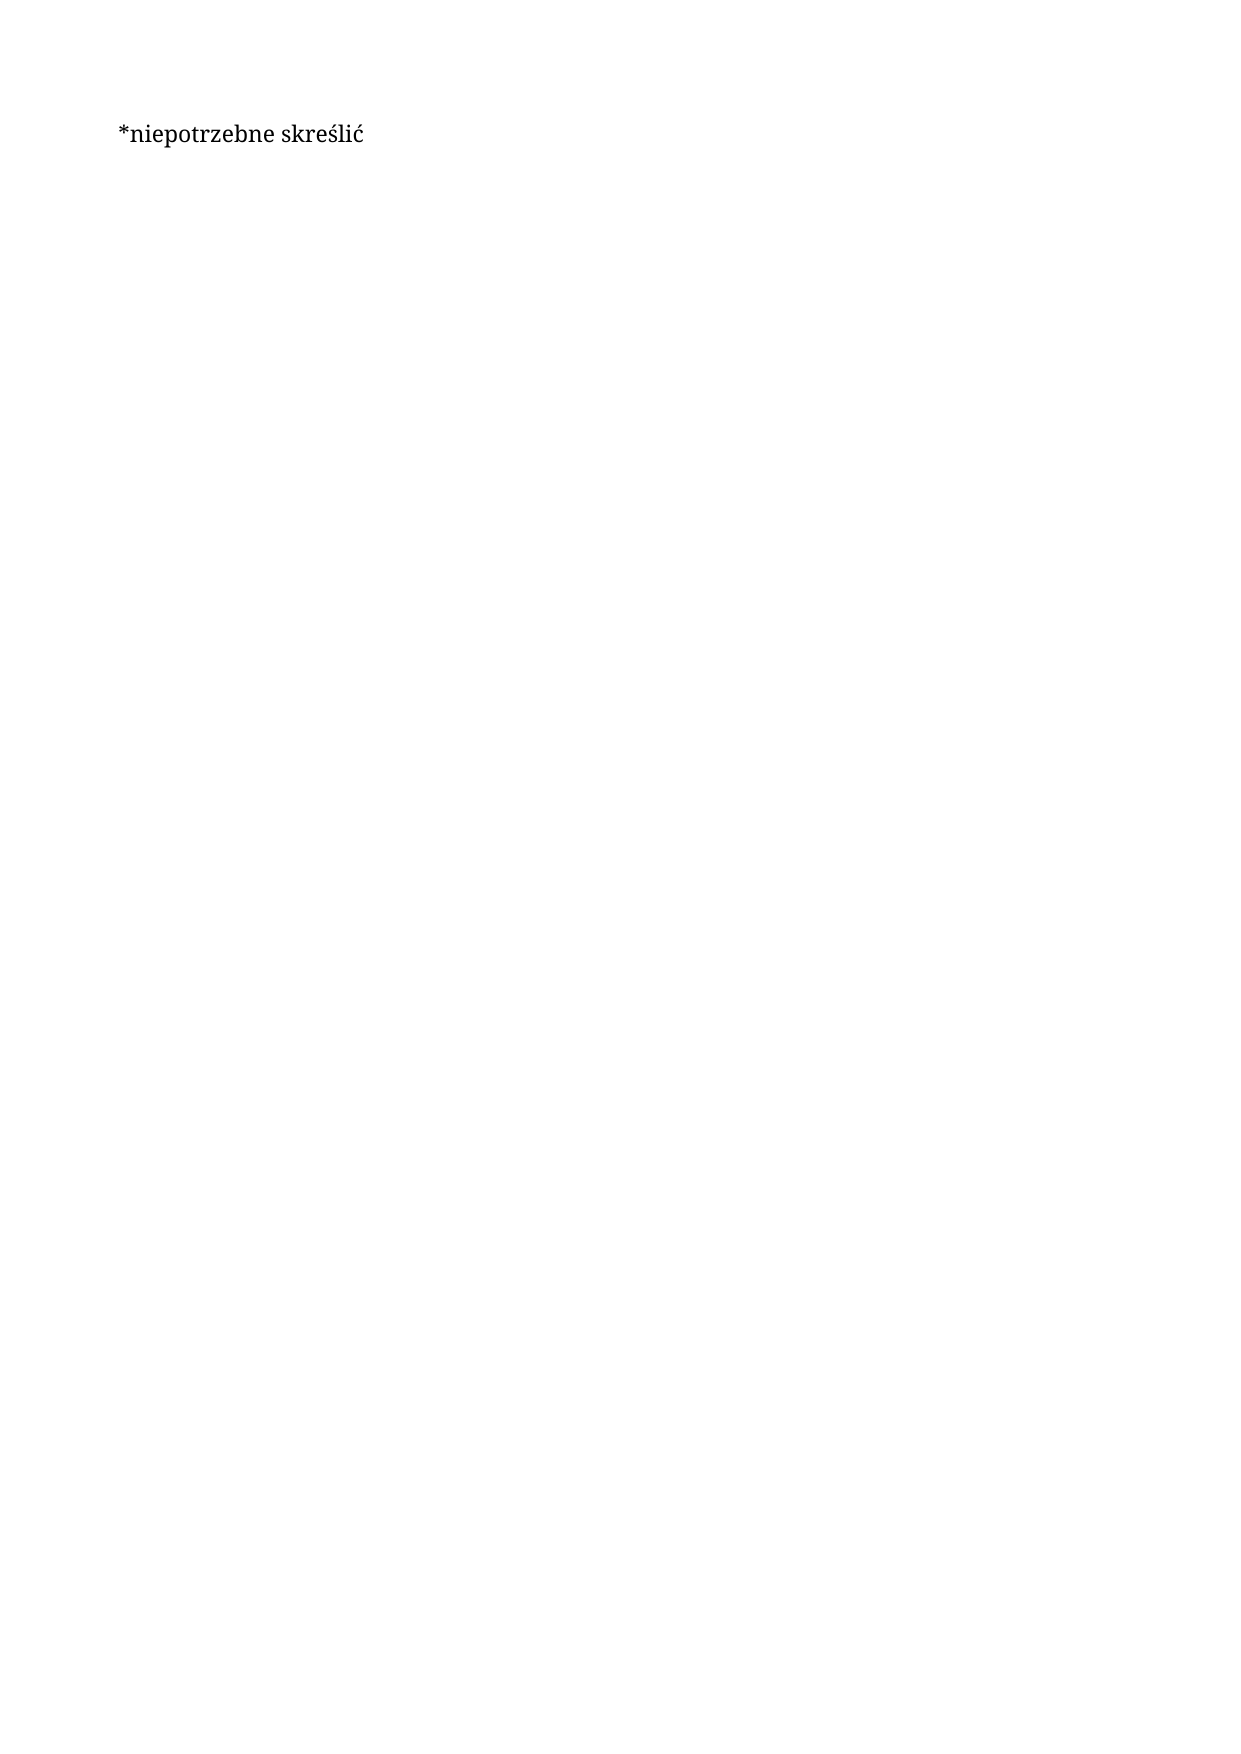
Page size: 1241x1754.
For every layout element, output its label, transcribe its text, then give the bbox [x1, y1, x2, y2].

text *niepotrzebne skreślić [118, 118, 1122, 149]
